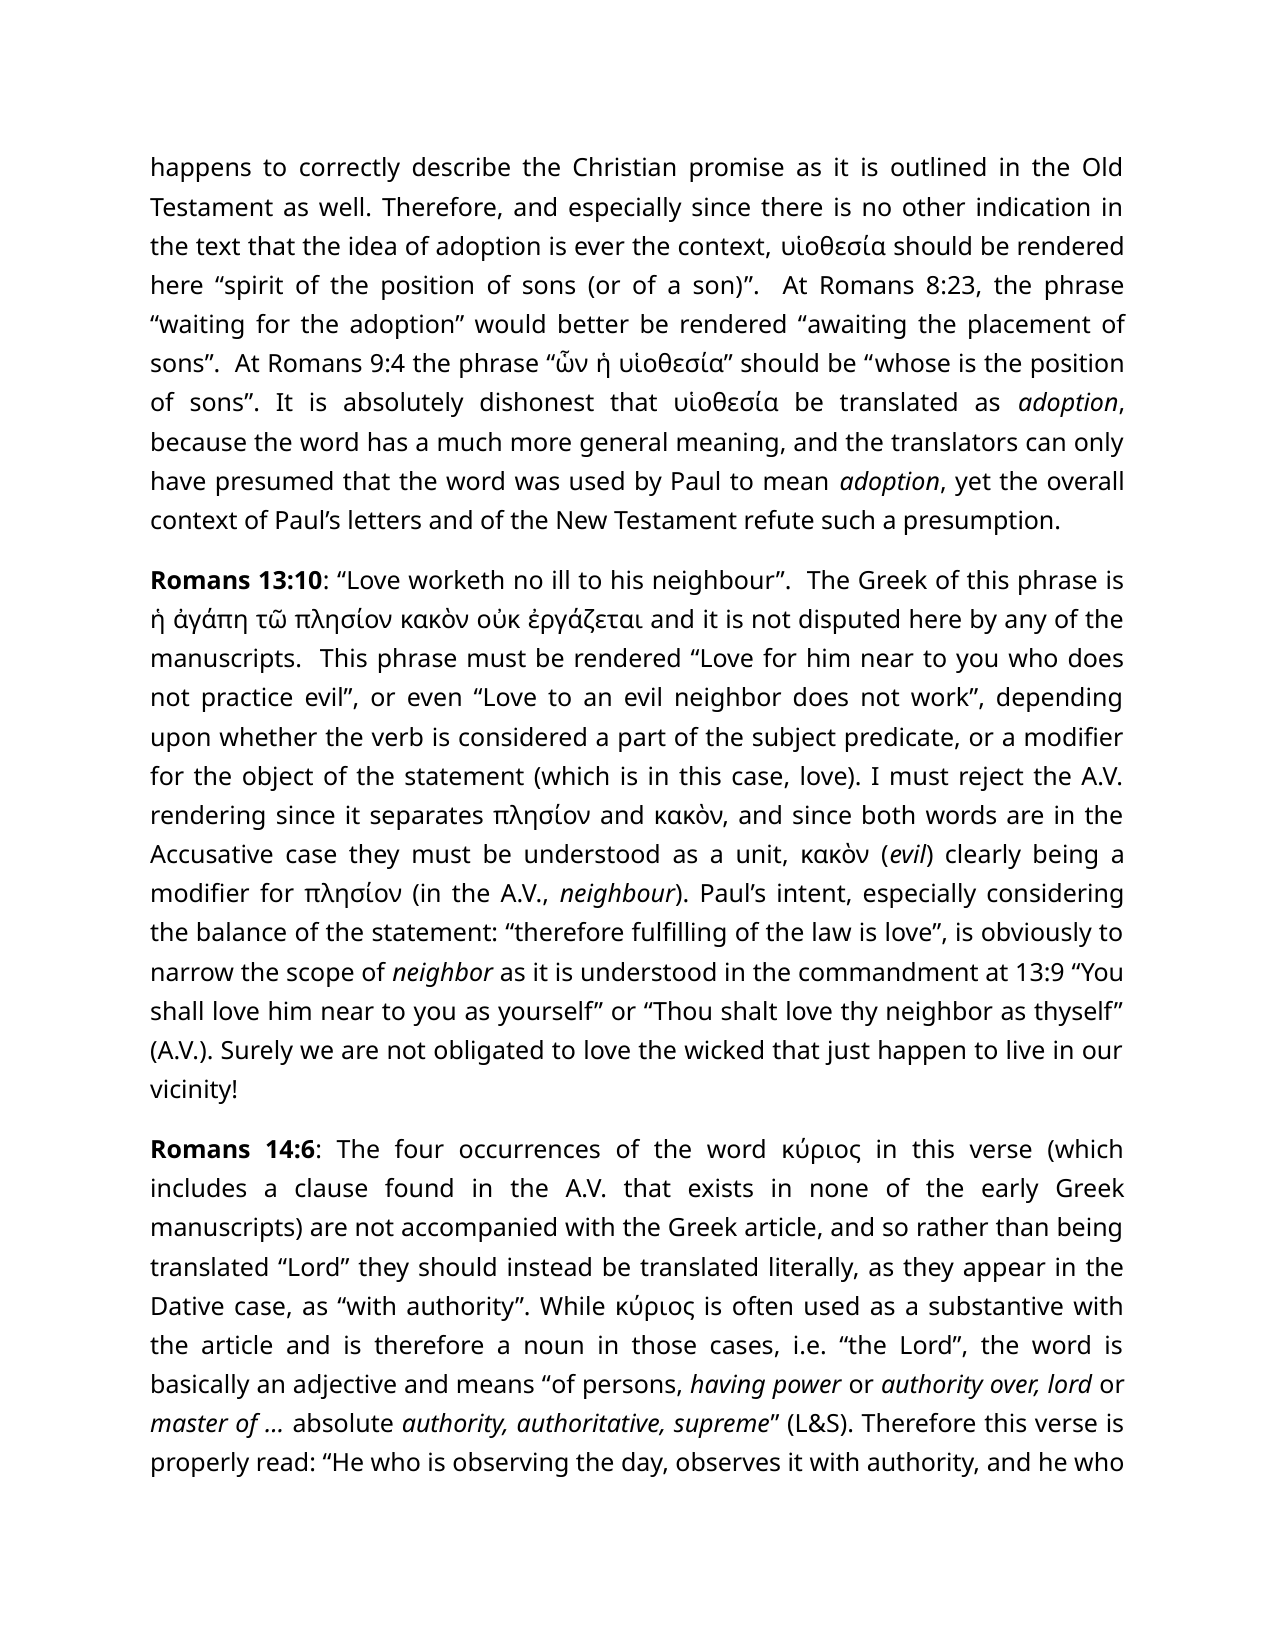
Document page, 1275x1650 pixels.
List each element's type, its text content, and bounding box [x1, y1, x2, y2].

text Romans 14:6: The four occurrences of the word κύριος in this verse (which includes a clause found in the A.V. that exists in none of the early Greek manuscripts) are not accompanied with the Greek article, and so rather than being translated “Lord” they should instead be translated literally, as they appear in the Dative case, as “with authority”. While κύριος is often used as a substantive with the article and is therefore a noun in those cases, i.e. “the Lord”, the word is basically an adjective and means “of persons, having power or authority over, lord or master of … absolute authority, authoritative, supreme” (L&S). Therefore this verse is properly read: “He who is observing the day, observes it with authority, and he who [150, 1132, 1125, 1479]
text Romans 13:10: “Love worketh no ill to his neighbour”. The Greek of this phrase is ἡ ἀγάπη τῶ πλησίον κακὸν οὐκ ἐργάζεται and it is not disputed here by any of the manuscripts. This phrase must be rendered “Love for him near to you who does not practice evil”, or even “Love to an evil neighbor does not work”, depending upon whether the verb is considered a part of the subject predicate, or a modifier for the object of the statement (which is in this case, love). I must reject the A.V. rendering since it separates πλησίον and κακὸν, and since both words are in the Accusative case they must be understood as a unit, κακὸν (evil) clearly being a modifier for πλησίον (in the A.V., neighbour). Paul’s intent, especially considering the balance of the statement: “therefore fulfilling of the law is love”, is obviously to narrow the scope of neighbor as it is understood in the commandment at 13:9 “You shall love him near to you as yourself” or “Thou shalt love thy neighbor as thyself” (A.V.). Surely we are not obligated to love the wicked that just happen to live in our vicinity! [150, 562, 1125, 1106]
text happens to correctly describe the Christian promise as it is outlined in the Old Testament as well. Therefore, and especially since there is no other indication in the text that the idea of adoption is ever the context, υἱοθεσία should be rendered here “spirit of the position of sons (or of a son)”. At Romans 8:23, the phrase “waiting for the adoption” would better be rendered “awaiting the placement of sons”. At Romans 9:4 the phrase “ὧν ἡ υἱοθεσία” should be “whose is the position of sons”. It is absolutely dishonest that υἱοθεσία be translated as adoption, because the word has a much more general meaning, and the translators can only have presumed that the word was used by Paul to mean adoption, yet the overall context of Paul’s letters and of the New Testament refute such a presumption. [150, 150, 1125, 537]
